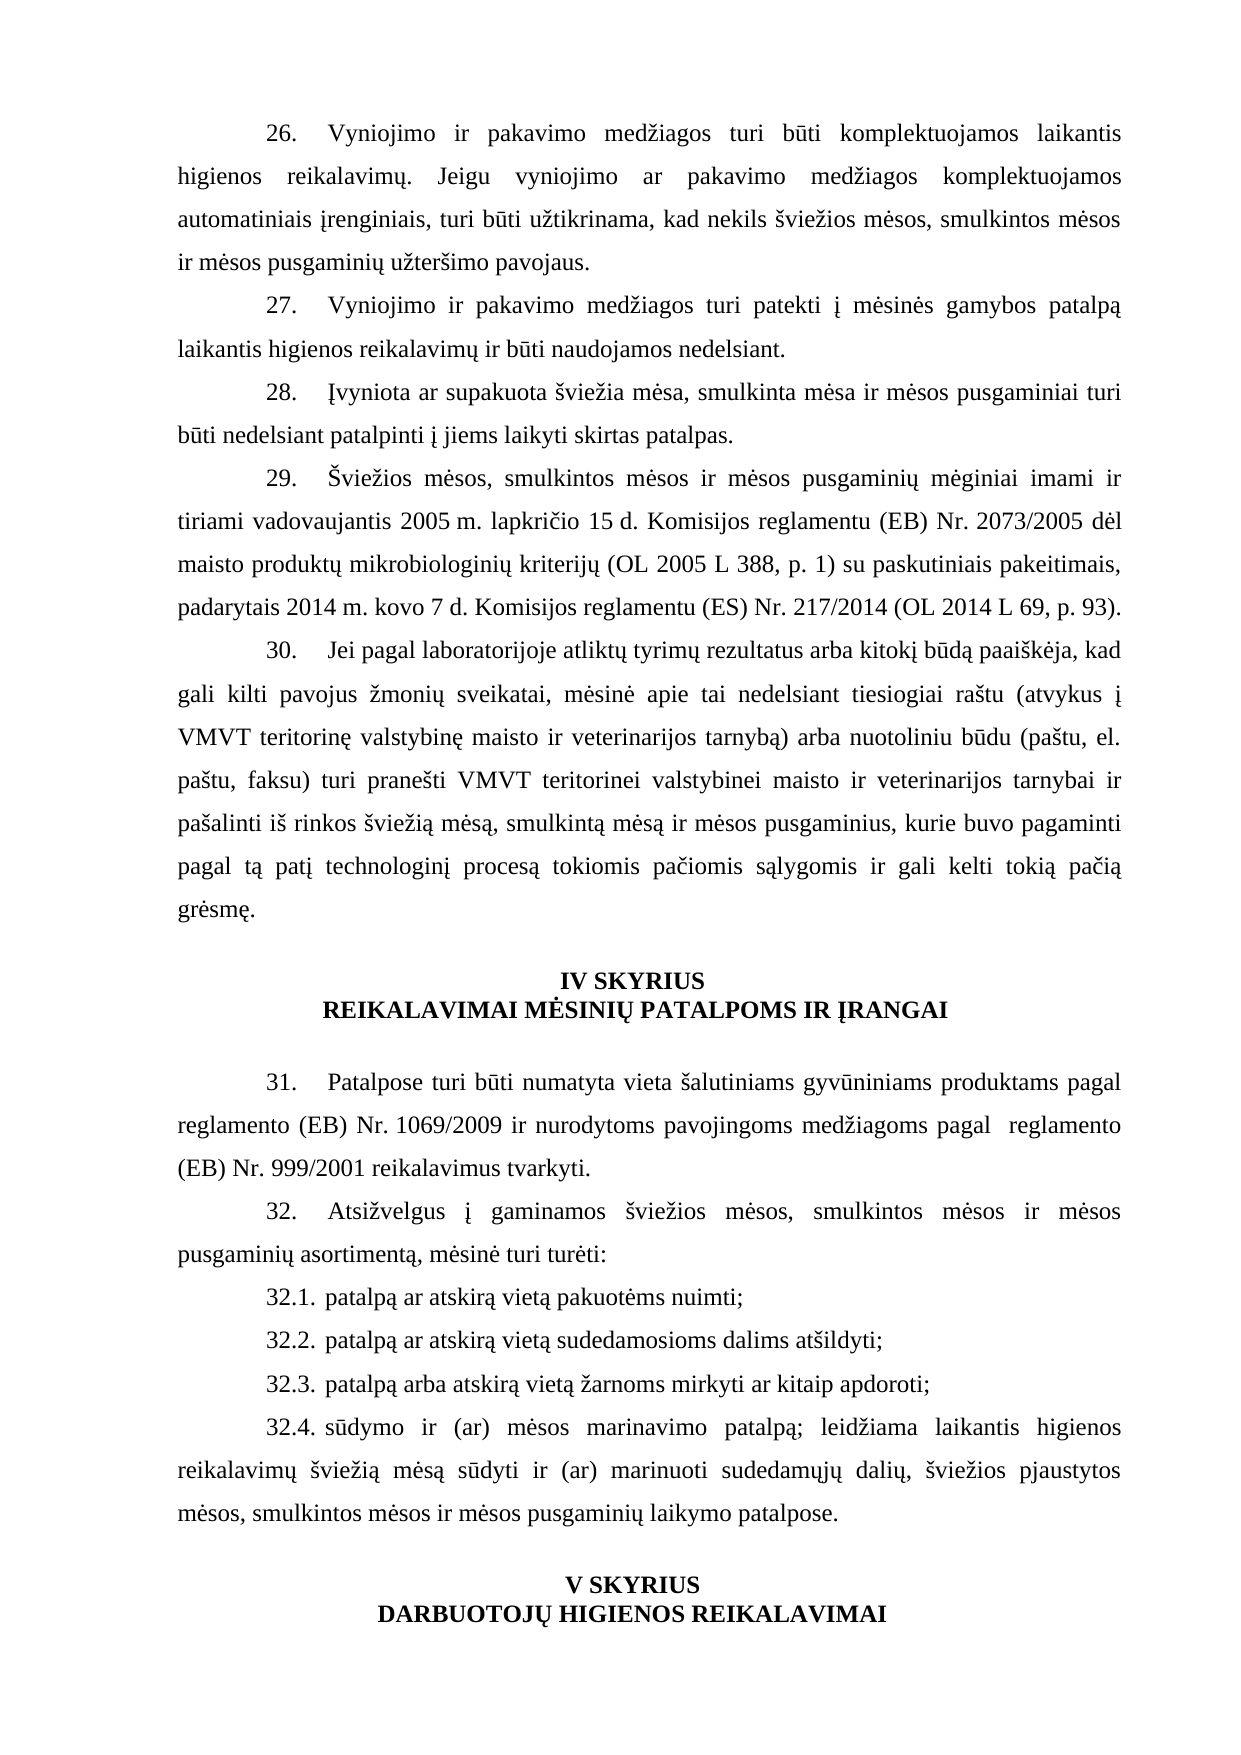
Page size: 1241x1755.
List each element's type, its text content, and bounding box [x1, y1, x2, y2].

text V SKYRIUS [177, 1570, 1087, 1599]
text 32. Atsižvelgus į gaminamos šviežios mėsos, smulkintos mėsos ir mėsos pusgaminių asortimentą, mėsinė turi turėti: [177, 1196, 1122, 1268]
text 32.4. sūdymo ir (ar) mėsos marinavimo patalpą; leidžiama laikantis higienos reikalavimų šviežią mėsą sūdyti ir (ar) marinuoti sudedamųjų dalių, šviežios pjaustytos mėsos, smulkintos mėsos ir mėsos pusgaminių laikymo patalpose. [177, 1412, 1122, 1527]
text 31. Patalpose turi būti numatyta vieta šalutiniams gyvūniniams produktams pagal reglamento (EB) Nr. 1069/2009 ir nurodytoms pavojingoms medžiagoms pagal reglamento (EB) Nr. 999/2001 reikalavimus tvarkyti. [177, 1067, 1122, 1182]
text 32.1. patalpą ar atskirą vietą pakuotėms nuimti; [177, 1282, 1122, 1311]
text 26. Vyniojimo ir pakavimo medžiagos turi būti komplektuojamos laikantis higienos reikalavimų. Jeigu vyniojimo ar pakavimo medžiagos komplektuojamos automatiniais įrenginiais, turi būti užtikrinama, kad nekils šviežios mėsos, smulkintos mėsos ir mėsos pusgaminių užteršimo pavojaus. [177, 118, 1122, 276]
text 32.2. patalpą ar atskirą vietą sudedamosioms dalims atšildyti; [177, 1326, 1122, 1354]
text Darbuotojų higienos reikalavimai [177, 1599, 1087, 1627]
text 30. Jei pagal laboratorijoje atliktų tyrimų rezultatus arba kitokį būdą paaiškėja, kad gali kilti pavojus žmonių sveikatai, mėsinė apie tai nedelsiant tiesiogiai raštu (atvykus į VMVT teritorinę valstybinę maisto ir veterinarijos tarnybą) arba nuotoliniu būdu (paštu, el. paštu, faksu) turi pranešti VMVT teritorinei valstybinei maisto ir veterinarijos tarnybai ir pašalinti iš rinkos šviežią mėsą, smulkintą mėsą ir mėsos pusgaminius, kurie buvo pagaminti pagal tą patį technologinį procesą tokiomis pačiomis sąlygomis ir gali kelti tokią pačią grėsmę. [177, 636, 1122, 923]
text 29. Šviežios mėsos, smulkintos mėsos ir mėsos pusgaminių mėginiai imami ir tiriami vadovaujantis 2005 m. lapkričio 15 d. Komisijos reglamentu (EB) Nr. 2073/2005 dėl maisto produktų mikrobiologinių kriterijų (OL 2005 L 388, p. 1) su paskutiniais pakeitimais, padarytais 2014 m. kovo 7 d. Komisijos reglamentu (ES) Nr. 217/2014 (OL 2014 L 69, p. 93). [177, 463, 1122, 621]
text 27. Vyniojimo ir pakavimo medžiagos turi patekti į mėsinės gamybos patalpą laikantis higienos reikalavimų ir būti naudojamos nedelsiant. [177, 291, 1122, 362]
text REIKALAVIMAI Mėsinių PATALPOMS IR ĮRANGAI [177, 995, 1087, 1024]
text 32.3. patalpą arba atskirą vietą žarnoms mirkyti ar kitaip apdoroti; [177, 1369, 1122, 1397]
text IV SKYRIUS [177, 966, 1087, 995]
text 28. Įvyniota ar supakuota šviežia mėsa, smulkinta mėsa ir mėsos pusgaminiai turi būti nedelsiant patalpinti į jiems laikyti skirtas patalpas. [177, 377, 1122, 449]
